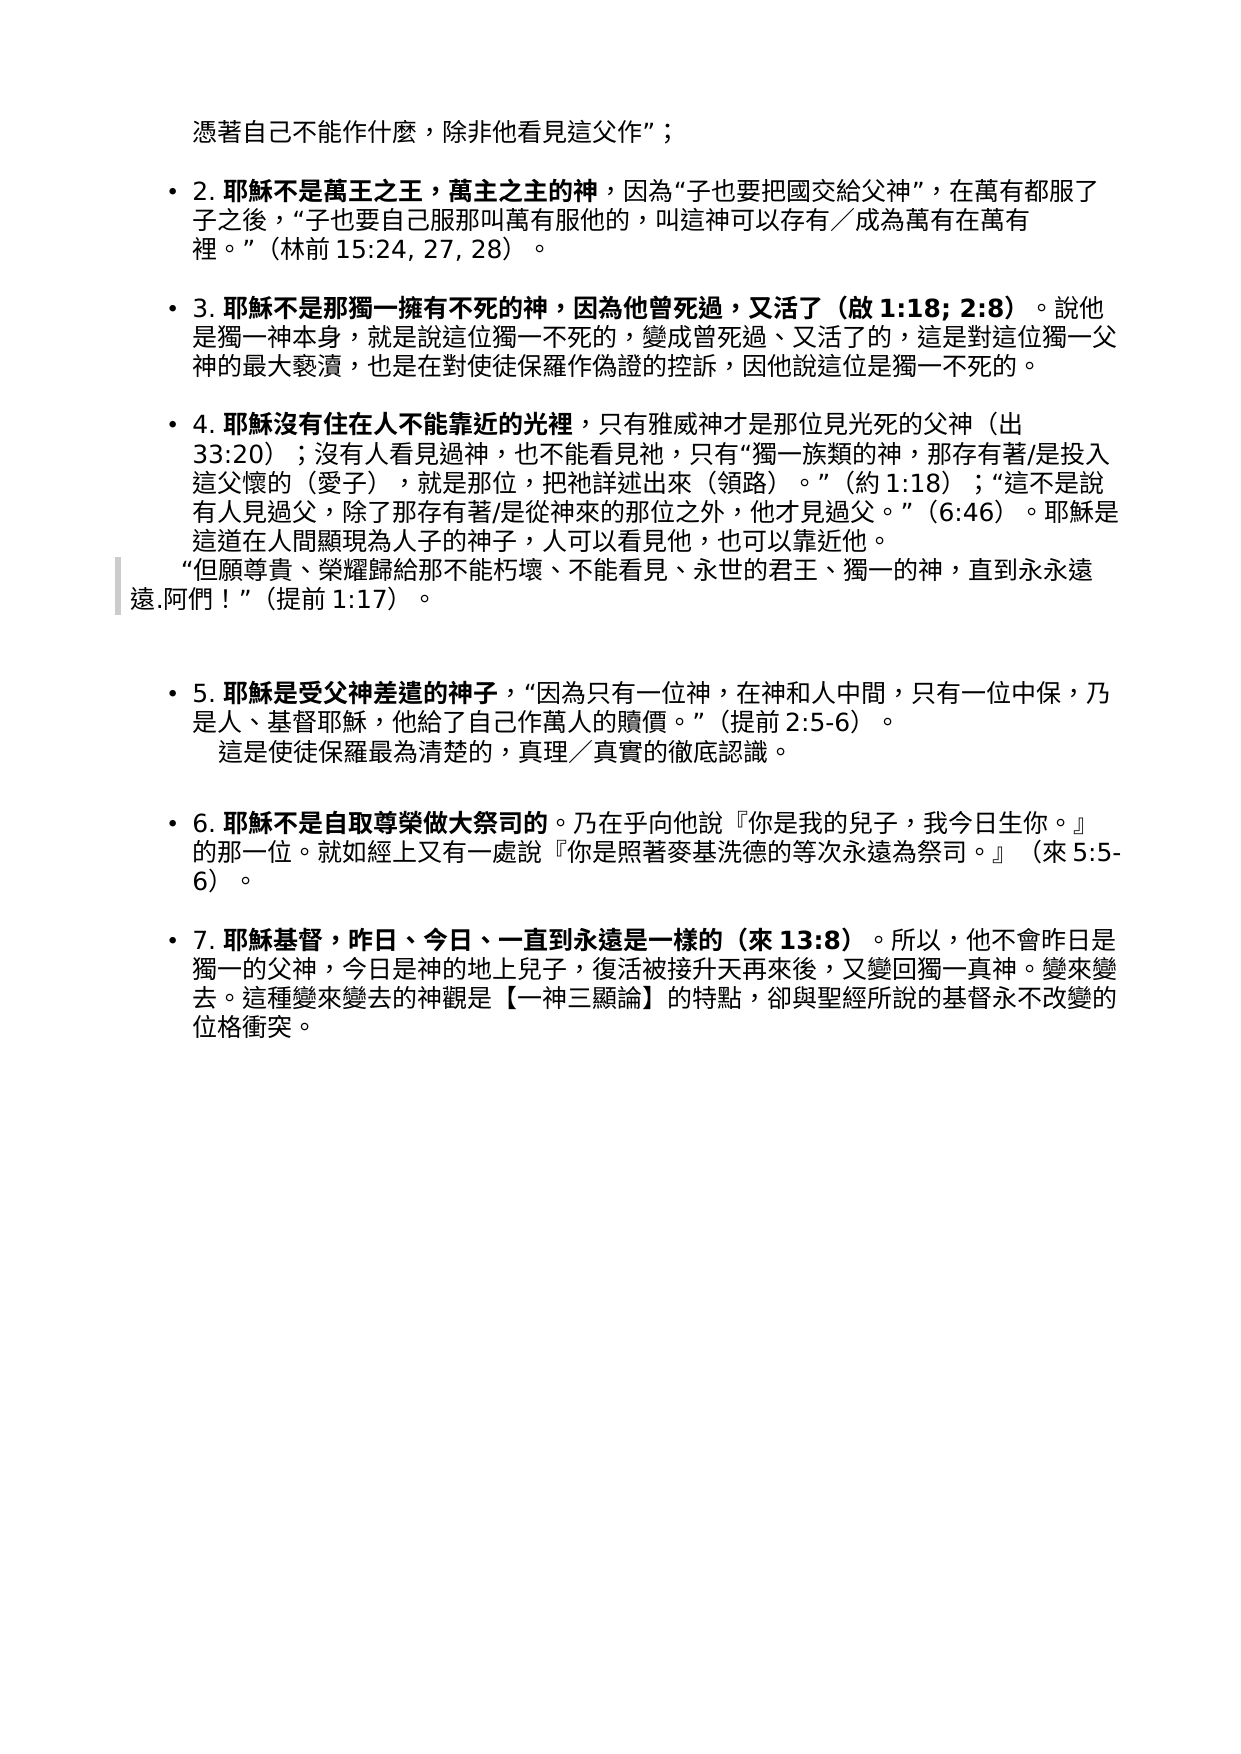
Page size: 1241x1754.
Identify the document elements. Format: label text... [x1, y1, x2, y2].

list 6. 耶穌不是自取尊榮做大祭司的。乃在乎向他說『你是我的兒子，我今日生你。』的那一位。就如經上又有一處說『你是照著麥基洗德的等次永遠為祭司。』（來5:5-6）。 [177, 809, 1122, 896]
list 憑著自己不能作什麼，除非他看見這父作”； [177, 118, 1122, 147]
list 7. 耶穌基督，昨日、今日、一直到永遠是一樣的（來13:8）。所以，他不會昨日是獨一的父神，今日是神的地上兒子，復活被接升天再來後，又變回獨一真神。變來變去。這種變來變去的神觀是【一神三顯論】的特點，卻與聖經所說的基督永不改變的位格衝突。 [177, 926, 1122, 1042]
table_header “但願尊貴、榮耀歸給那不能朽壞、不能看見、永世的君王、獨一的神，直到永永遠遠.阿們！”（提前1:17）。 [121, 557, 1122, 615]
list 4. 耶穌沒有住在人不能靠近的光裡，只有雅威神才是那位見光死的父神（出33:20）；沒有人看見過神，也不能看見祂，只有“獨一族類的神，那存有著/是投入這父懷的（愛子），就是那位，把祂詳述出來（領路）。”（約1:18）；“這不是說有人見過父，除了那存有著/是從神來的那位之外，他才見過父。”（6:46）。耶穌是這道在人間顯現為人子的神子，人可以看見他，也可以靠近他。 [177, 411, 1122, 557]
list 5. 耶穌是受父神差遣的神子，“因為只有一位神，在神和人中間，只有一位中保，乃是人、基督耶穌，他給了自己作萬人的贖價。”（提前2:5-6）。 [177, 679, 1122, 738]
text 這是使徒保羅最為清楚的，真理／真實的徹底認識。 [118, 738, 1122, 767]
list 2. 耶穌不是萬王之王，萬主之主的神，因為“子也要把國交給父神”，在萬有都服了子之後，“子也要自己服那叫萬有服他的，叫這神可以存有／成為萬有在萬有裡。”（林前15:24, 27, 28）。 [177, 177, 1122, 264]
list 3. 耶穌不是那獨一擁有不死的神，因為他曾死過，又活了（啟1:18; 2:8）。說他是獨一神本身，就是說這位獨一不死的，變成曾死過、又活了的，這是對這位獨一父神的最大褻瀆，也是在對使徒保羅作偽證的控訴，因他說這位是獨一不死的。 [177, 294, 1122, 381]
